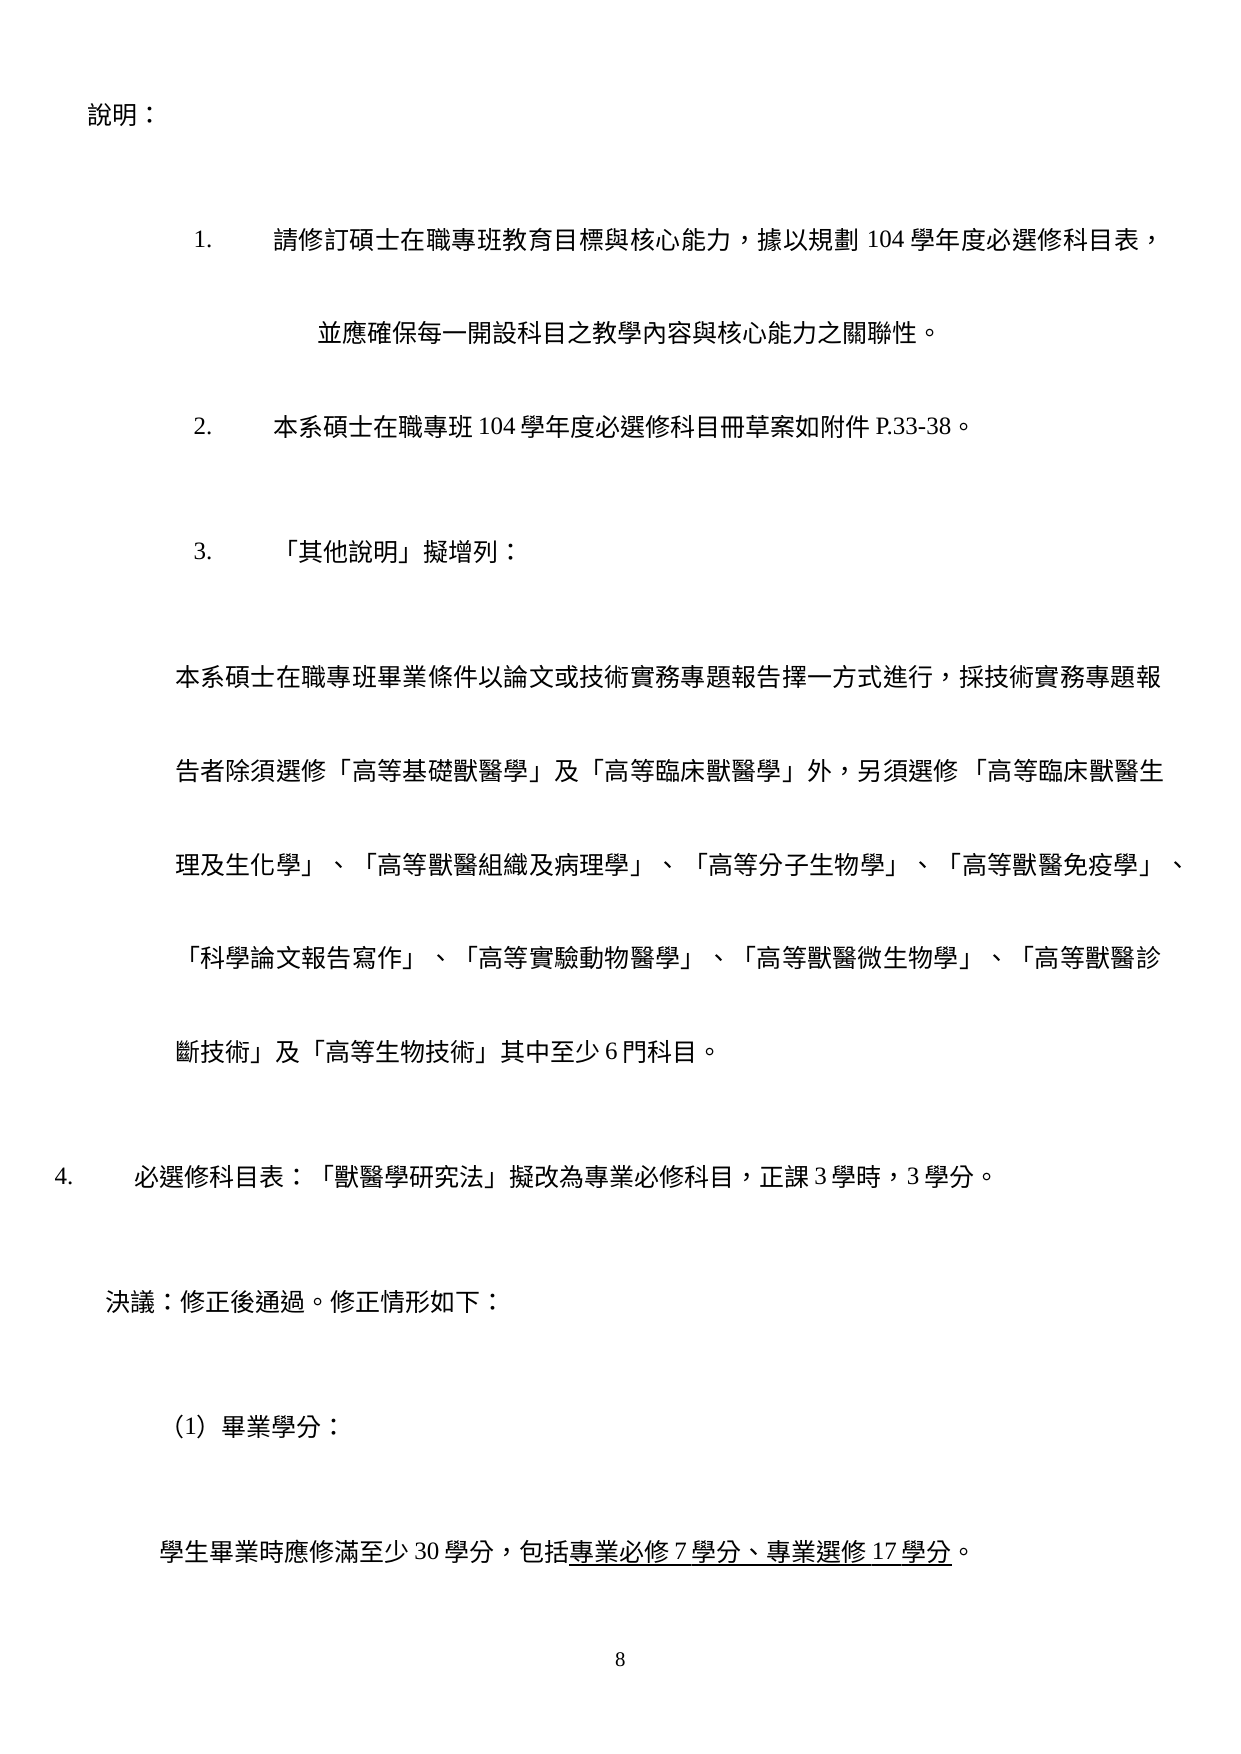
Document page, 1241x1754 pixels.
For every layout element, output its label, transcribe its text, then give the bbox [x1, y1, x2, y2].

list 必選修科目表：「獸醫學研究法」擬改為專業必修科目，正課3學時，3學分。 [54, 1134, 1165, 1197]
list 本系碩士在職專班104學年度必選修科目冊草案如附件P.33-38。 [193, 384, 1165, 447]
text 說明： [75, 72, 1165, 134]
text 本系碩士在職專班畢業條件以論文或技術實務專題報告擇一方式進行，採技術實務專題報告者除須選修「高等基礎獸醫學」及「高等臨床獸醫學」外，另須選修「高等臨床獸醫生理及生化學」、「高等獸醫組織及病理學」、「高等分子生物學」、「高等獸醫免疫學」、「科學論文報告寫作」、「高等實驗動物醫學」、「高等獸醫微生物學」、「高等獸醫診斷技術」及「高等生物技術」其中至少6門科目。 [175, 634, 1165, 1072]
list 請修訂碩士在職專班教育目標與核心能力，據以規劃104學年度必選修科目表，並應確保每一開設科目之教學內容與核心能力之關聯性。 [193, 197, 1165, 353]
text 決議：修正後通過。修正情形如下： [106, 1259, 1165, 1322]
text 學生畢業時應修滿至少30學分，包括專業必修7學分、專業選修17學分。 [134, 1509, 1165, 1572]
text （1）畢業學分： [134, 1384, 1165, 1447]
list 「其他說明」擬增列： [193, 509, 1165, 572]
